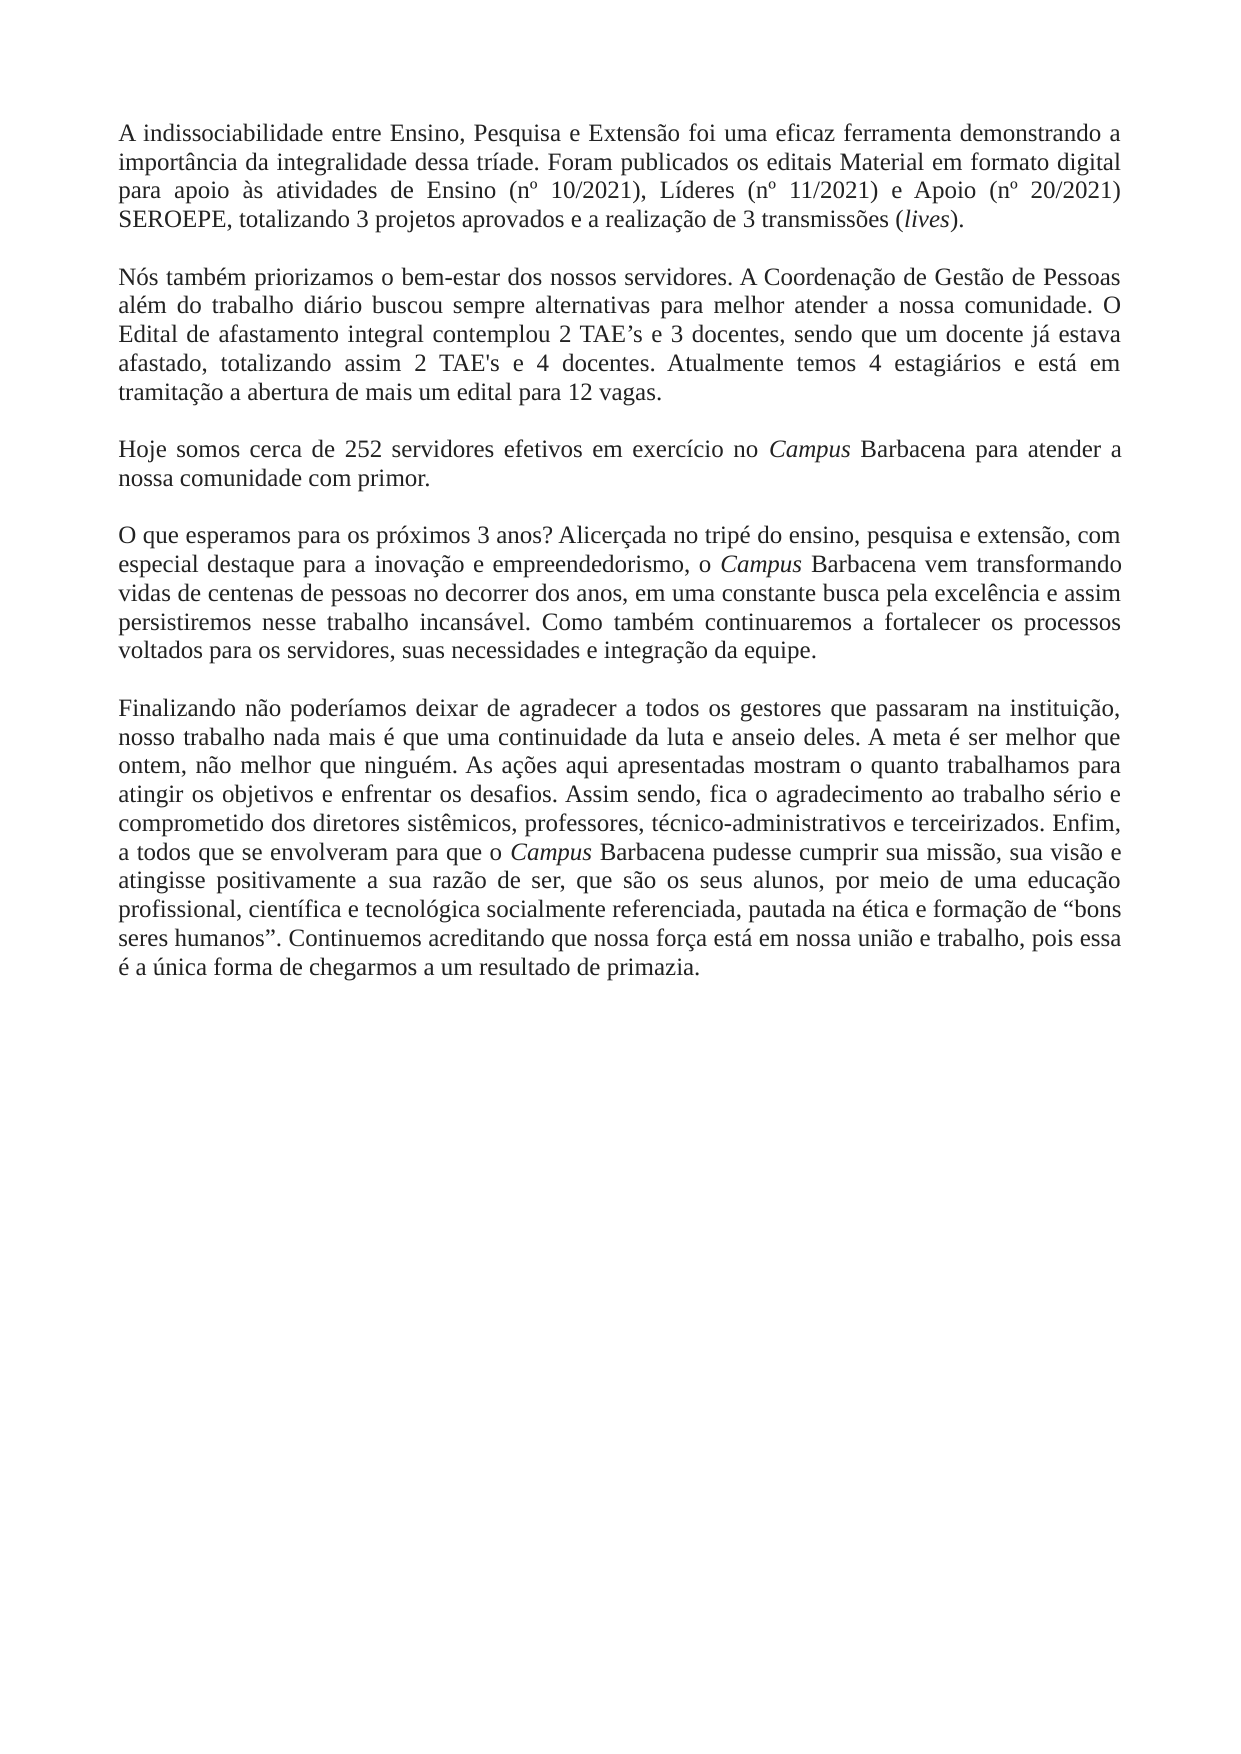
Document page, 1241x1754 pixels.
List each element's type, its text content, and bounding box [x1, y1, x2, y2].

text Finalizando não poderíamos deixar de agradecer a todos os gestores que passaram na instituição, nosso trabalho nada mais é que uma continuidade da luta e anseio deles. A meta é ser melhor que ontem, não melhor que ninguém. As ações aqui apresentadas mostram o quanto trabalhamos para atingir os objetivos e enfrentar os desafios. Assim sendo, fica o agradecimento ao trabalho sério e comprometido dos diretores sistêmicos, professores, técnico-administrativos e terceirizados. Enfim, a todos que se envolveram para que o Campus Barbacena pudesse cumprir sua missão, sua visão e atingisse positivamente a sua razão de ser, que são os seus alunos, por meio de uma educação profissional, científica e tecnológica socialmente referenciada, pautada na ética e formação de “bons seres humanos”. Continuemos acreditando que nossa força está em nossa união e trabalho, pois essa é a única forma de chegarmos a um resultado de primazia. [118, 693, 1122, 981]
text O que esperamos para os próximos 3 anos? Alicerçada no tripé do ensino, pesquisa e extensão, com especial destaque para a inovação e empreendedorismo, o Campus Barbacena vem transformando vidas de centenas de pessoas no decorrer dos anos, em uma constante busca pela excelência e assim persistiremos nesse trabalho incansável. Como também continuaremos a fortalecer os processos voltados para os servidores, suas necessidades e integração da equipe. [118, 521, 1122, 664]
text A indissociabilidade entre Ensino, Pesquisa e Extensão foi uma eficaz ferramenta demonstrando a importância da integralidade dessa tríade. Foram publicados os editais Material em formato digital para apoio às atividades de Ensino (nº 10/2021), Líderes (nº 11/2021) e Apoio (nº 20/2021) SEROEPE, totalizando 3 projetos aprovados e a realização de 3 transmissões (lives). [118, 118, 1122, 233]
text Nós também priorizamos o bem-estar dos nossos servidores. A Coordenação de Gestão de Pessoas além do trabalho diário buscou sempre alternativas para melhor atender a nossa comunidade. O Edital de afastamento integral contemplou 2 TAE’s e 3 docentes, sendo que um docente já estava afastado, totalizando assim 2 TAE's e 4 docentes. Atualmente temos 4 estagiários e está em tramitação a abertura de mais um edital para 12 vagas. [118, 262, 1122, 406]
text Hoje somos cerca de 252 servidores efetivos em exercício no Campus Barbacena para atender a nossa comunidade com primor. [118, 434, 1122, 492]
